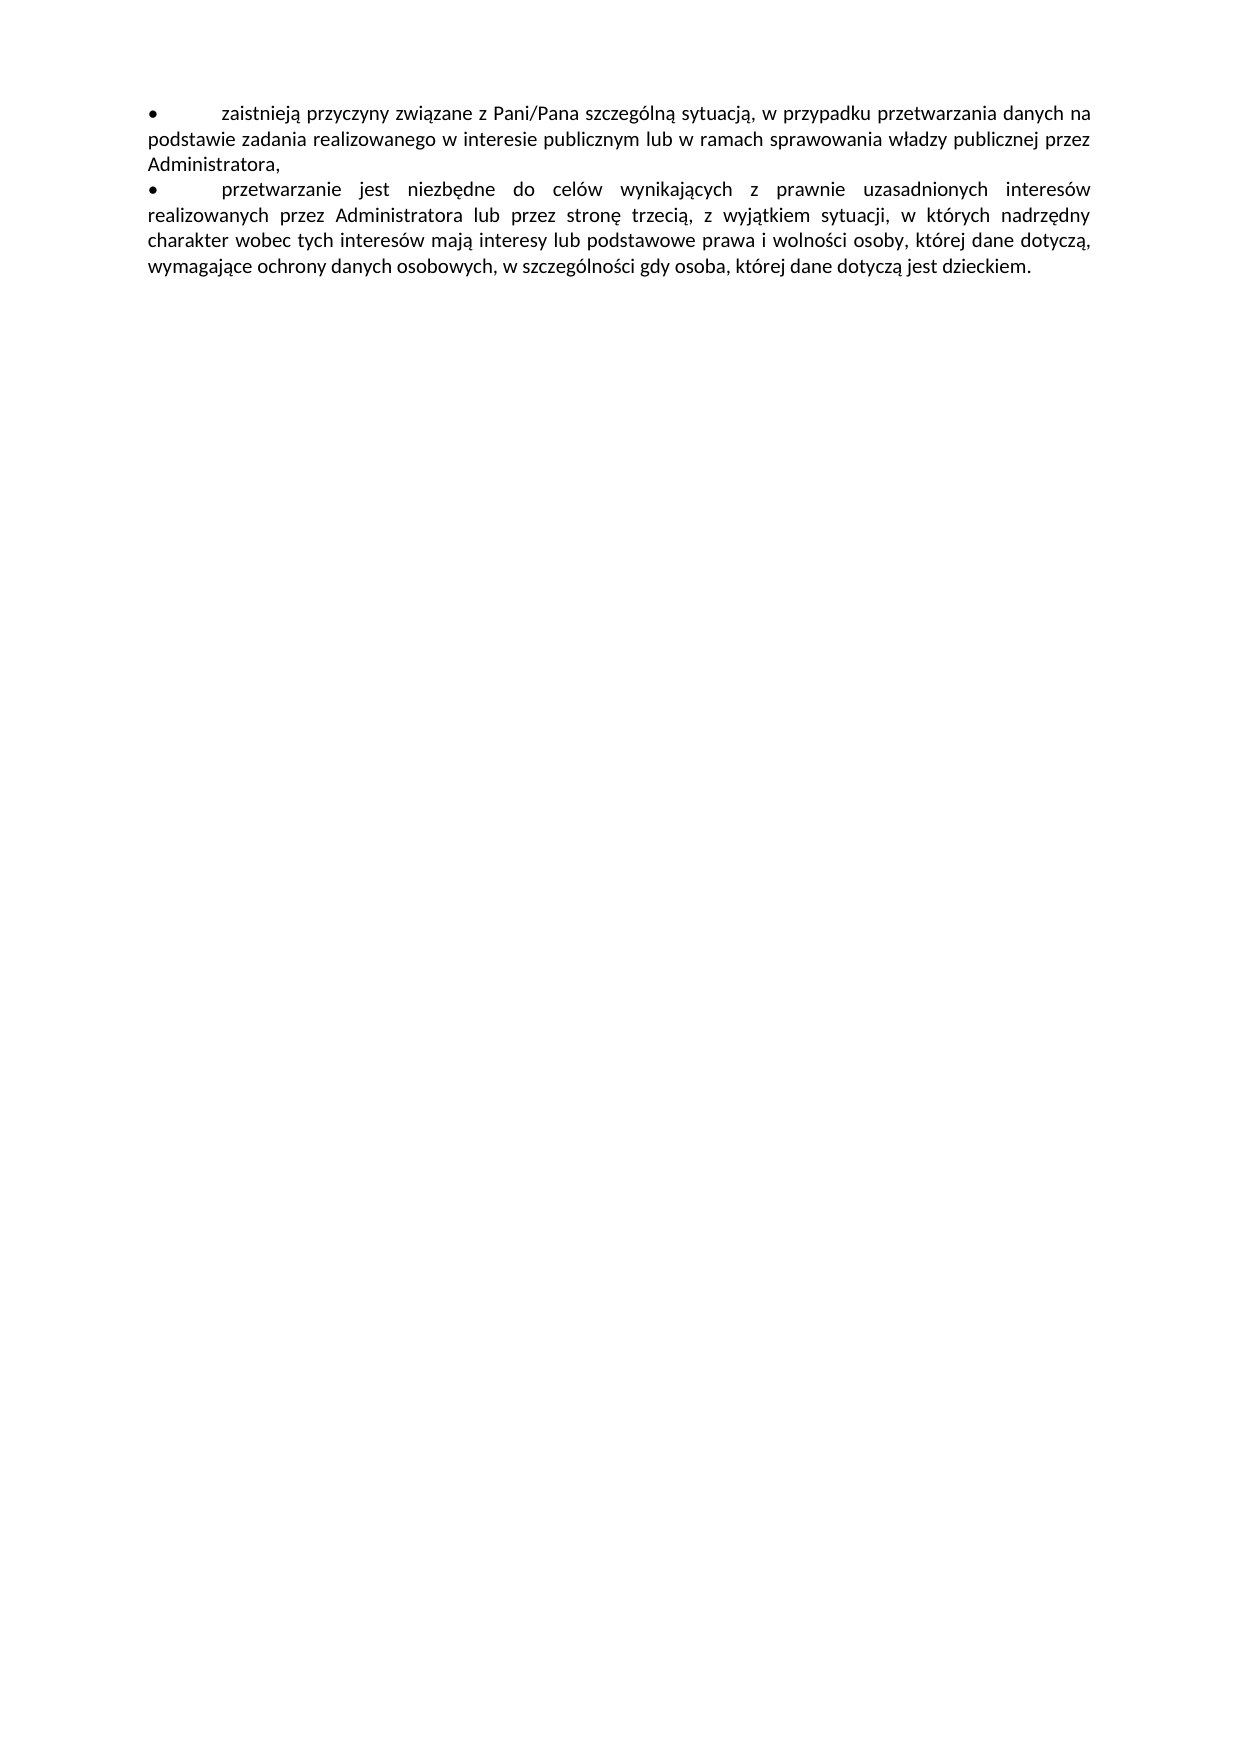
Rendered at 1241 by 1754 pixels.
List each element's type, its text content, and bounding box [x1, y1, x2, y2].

text • zaistnieją przyczyny związane z Pani/Pana szczególną sytuacją, w przypadku przetwarzania danych na podstawie zadania realizowanego w interesie publicznym lub w ramach sprawowania władzy publicznej przez Administratora, [148, 100, 1092, 177]
text • przetwarzanie jest niezbędne do celów wynikających z prawnie uzasadnionych interesów realizowanych przez Administratora lub przez stronę trzecią, z wyjątkiem sytuacji, w których nadrzędny charakter wobec tych interesów mają interesy lub podstawowe prawa i wolności osoby, której dane dotyczą, wymagające ochrony danych osobowych, w szczególności gdy osoba, której dane dotyczą jest dzieckiem. [148, 177, 1092, 278]
